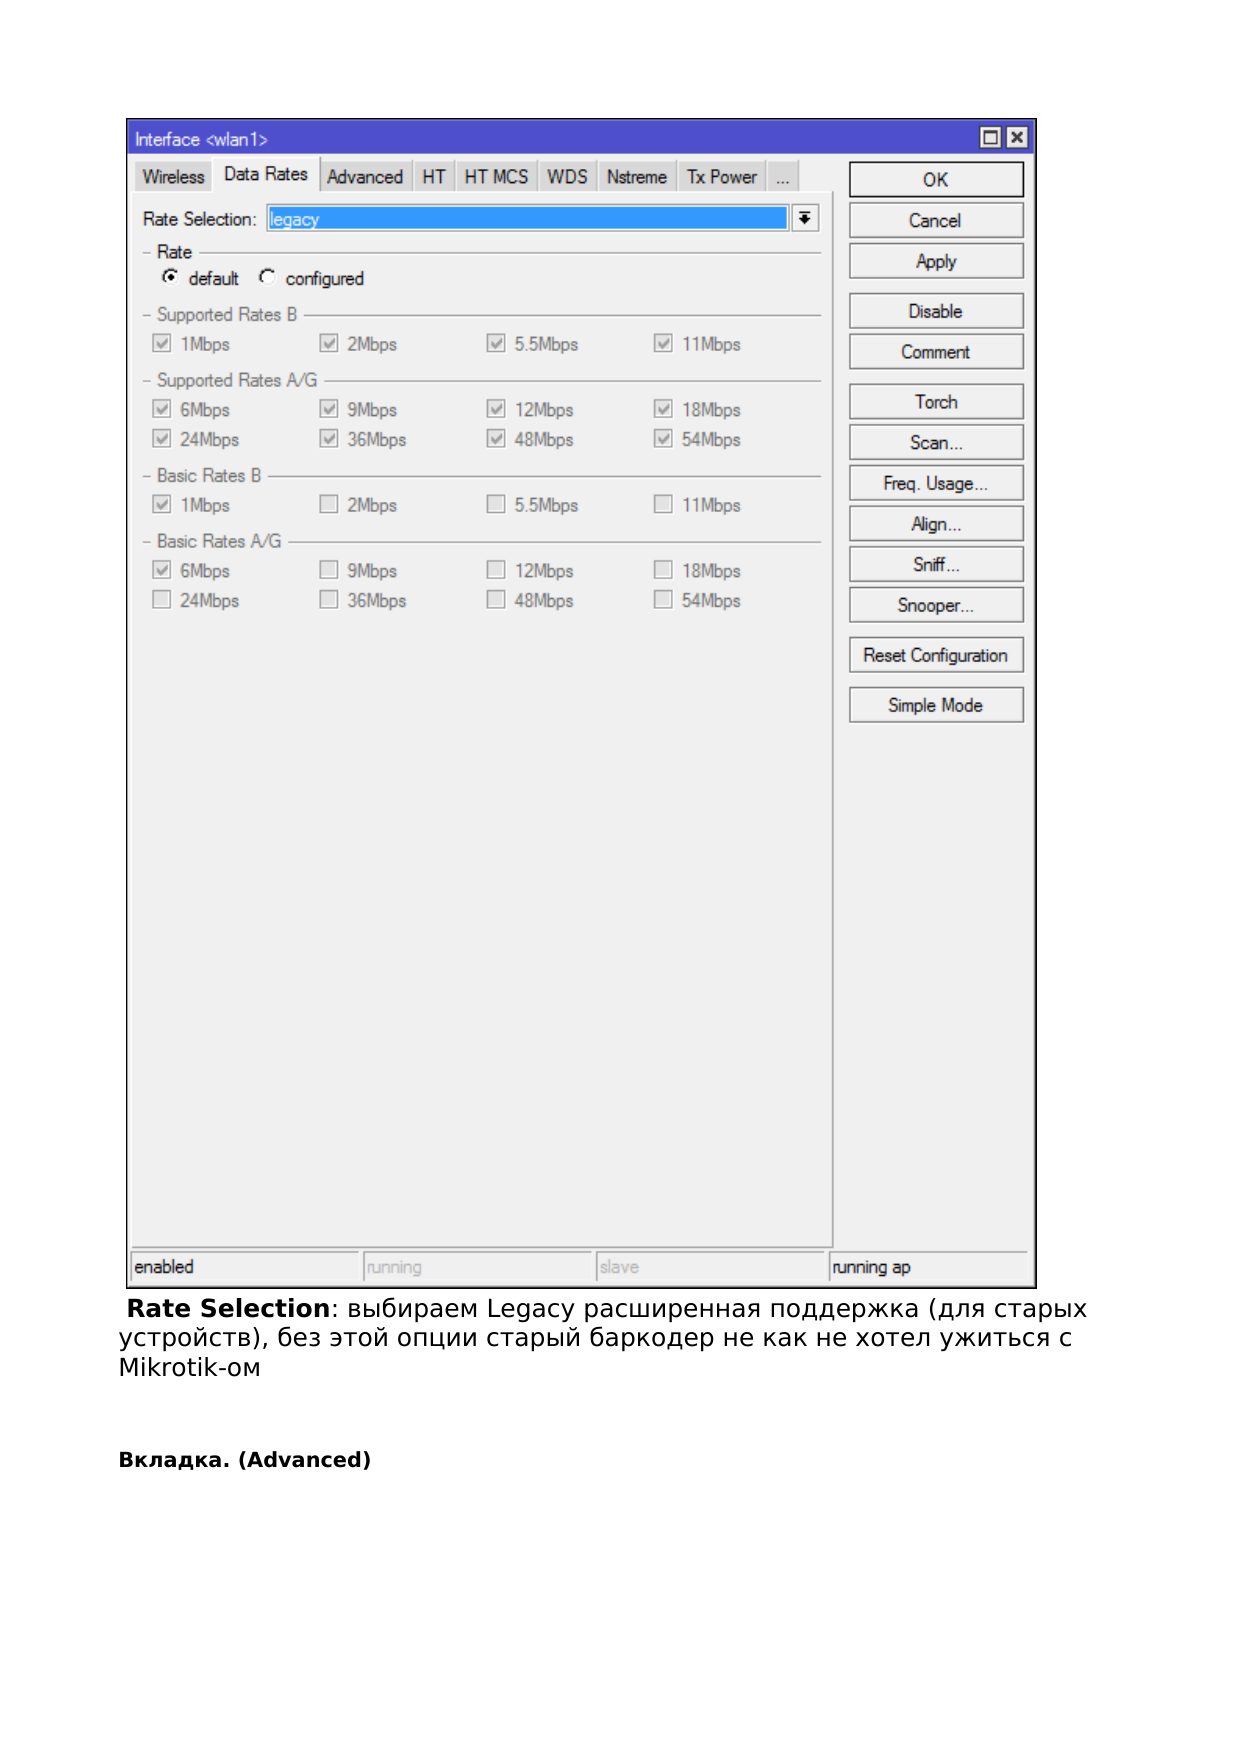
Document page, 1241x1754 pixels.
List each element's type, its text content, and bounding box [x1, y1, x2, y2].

picture [126, 118, 1037, 1289]
text Rate Selection: выбираем Legaсy расширенная поддержка (для старых устройств), без этой опции старый баркодер не как не хотел ужиться с Mikrotik-ом [118, 118, 1122, 1411]
subtitle Вкладка. (Advanced) [118, 1448, 1122, 1473]
text [118, 1485, 1122, 1544]
